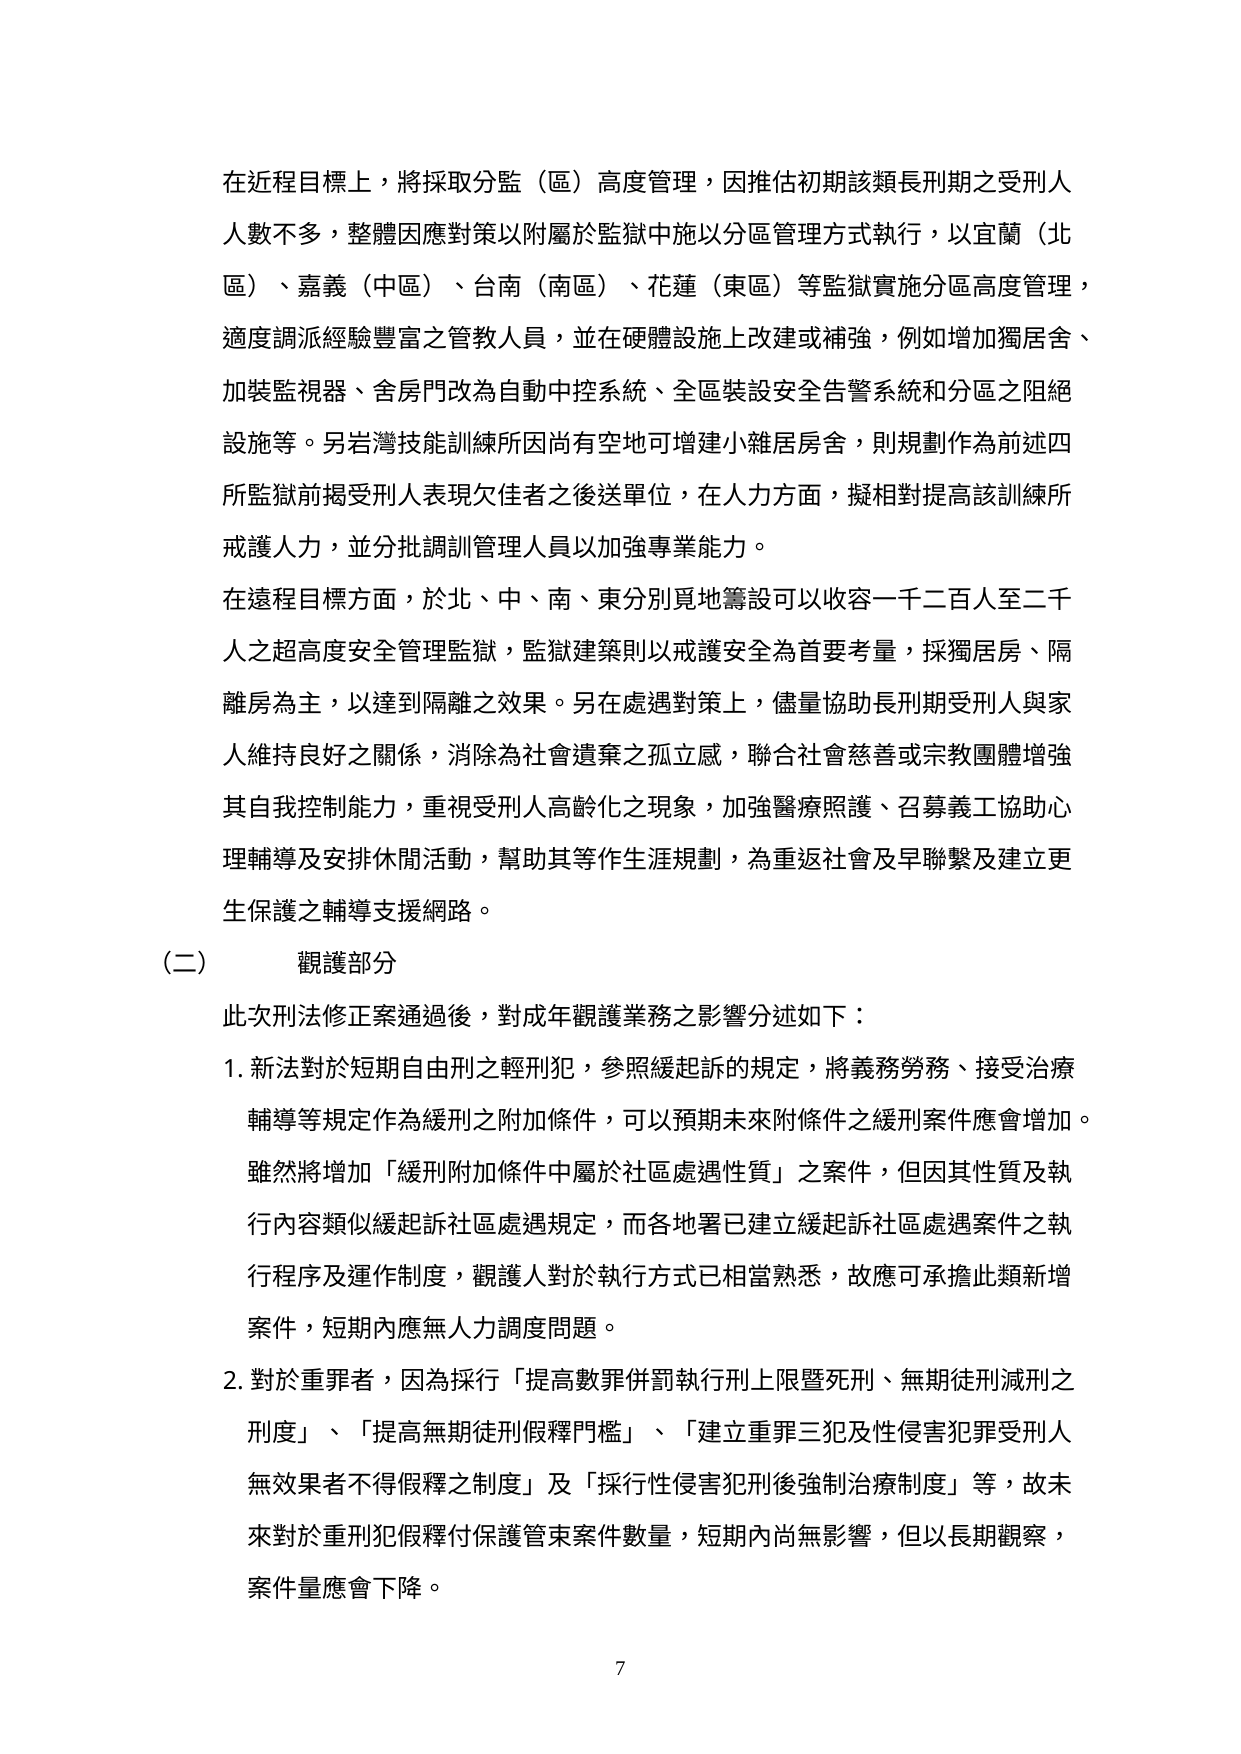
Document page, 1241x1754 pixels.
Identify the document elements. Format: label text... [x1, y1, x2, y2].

list 矯正部分 法務部在本次刑法修正案提出之同時，早已就監獄未來將面臨收容長刑期受刑人之管理及老年受刑人等處遇問題，有所準備及規劃，並已擬出相關對策及措施以資因應。 在近程目標上，將採取分監（區）高度管理，因推估初期該類長刑期之受刑人人數不多，整體因應對策以附屬於監獄中施以分區管理方式執行，以宜蘭（北區）、嘉義（中區）、台南（南區）、花蓮（東區）等監獄實施分區高度管理，適度調派經驗豐富之管教人員，並在硬體設施上改建或補強，例如增加獨居舍、加裝監視器、舍房門改為自動中控系統、全區裝設安全告警系統和分區之阻絕設施等。另岩灣技能訓練所因尚有空地可增建小雜居房舍，則規劃作為前述四所監獄前揭受刑人表現欠佳者之後送單位，在人力方面，擬相對提高該訓練所戒護人力，並分批調訓管理人員以加強專業能力。 在遠程目標方面，於北、中、南、東分別覓地籌設可以收容一千二百人至二千人之超高度安全管理監獄，監獄建築則以戒護安全為首要考量，採獨居房、隔離房為主，以達到隔離之效果。另在處遇對策上，儘量協助長刑期受刑人與家人維持良好之關係，消除為社會遺棄之孤立感，聯合社會慈善或宗教團體增強其自我控制能力，重視受刑人高齡化之現象，加強醫療照護、召募義工協助心理輔導及安排休閒活動，幫助其等作生涯規劃，為重返社會及早聯繫及建立更生保護之輔導支援網路。 [148, 150, 1092, 931]
list 觀護部分 此次刑法修正案通過後，對成年觀護業務之影響分述如下： 1. 新法對於短期自由刑之輕刑犯，參照緩起訴的規定，將義務勞務、接受治療 [148, 931, 1092, 1087]
text 2. 對於重罪者，因為採行「提高數罪併罰執行刑上限暨死刑、無期徒刑減刑之刑度」、「提高無期徒刑假釋門檻」、「建立重罪三犯及性侵害犯罪受刑人無效果者不得假釋之制度」及「採行性侵害犯刑後強制治療制度」等，故未來對於重刑犯假釋付保護管束案件數量，短期內尚無影響，但以長期觀察，案件量應會下降。 重刑案保護管束案件數雖會下降，但每一案件執行困難度增加將成為必然之趨勢。本部除將持續督導各地檢署觀護人運用社會資源，結合更生保護團體、觀護志工等共同參與成年觀護之輔導與監督，強化更生保護、犯罪預防及宣導之功能外，並推動分類分級制度，採行相對應之處遇措施，落實觀護案件個別化處遇原則，深化輔導及監督，以提昇案件執行品質。 [223, 1348, 1092, 1608]
text 輔導等規定作為緩刑之附加條件，可以預期未來附條件之緩刑案件應會增加。雖然將增加「緩刑附加條件中屬於社區處遇性質」之案件，但因其性質及執行內容類似緩起訴社區處遇規定，而各地署已建立緩起訴社區處遇案件之執行程序及運作制度，觀護人對於執行方式已相當熟悉，故應可承擔此類新增案件，短期內應無人力調度問題。 [248, 1087, 1092, 1348]
